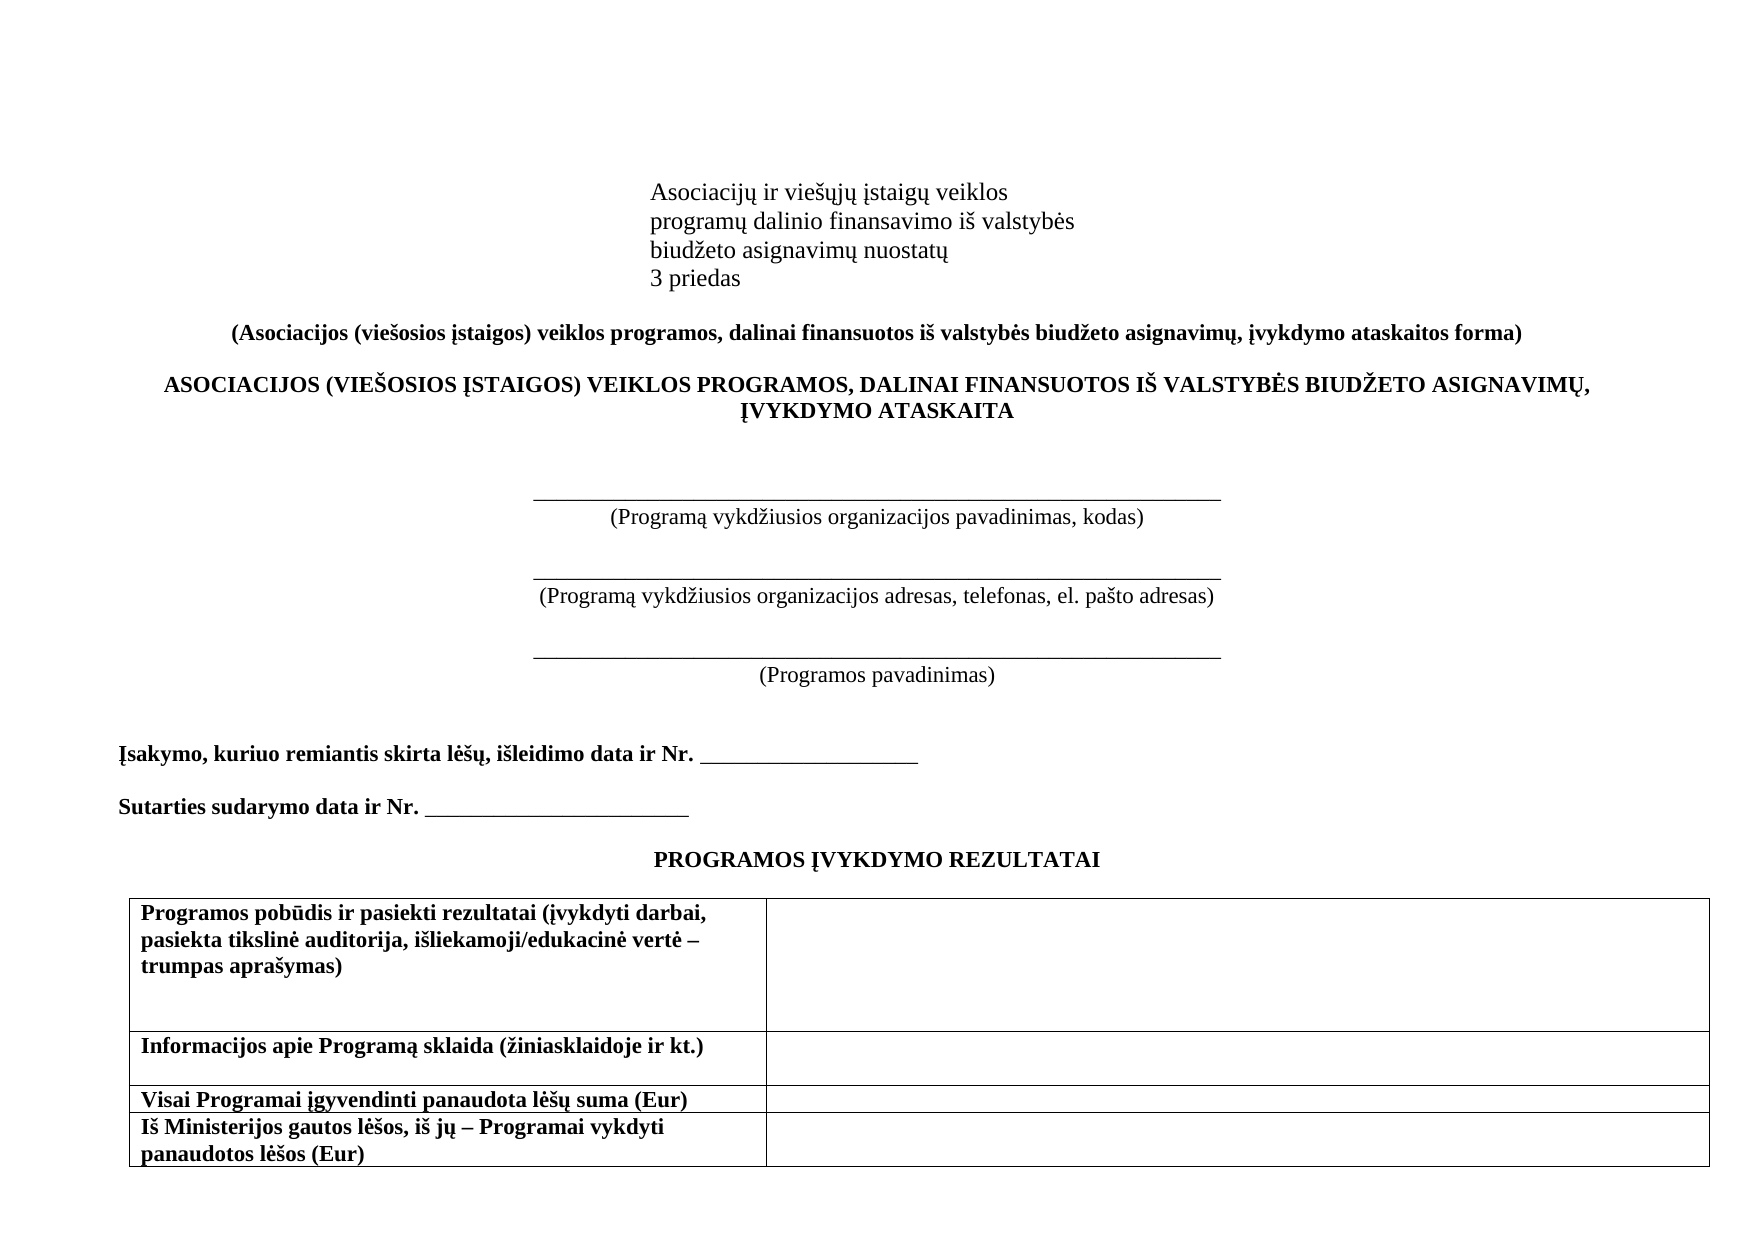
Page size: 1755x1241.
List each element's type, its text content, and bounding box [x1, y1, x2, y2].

text ASOCIACIJOS (VIEŠOSIOS ĮSTAIGOS) VEIKLOS PROGRAMOS, DALINAI FINANSUOTOS IŠ VALSTYBĖS BIUDŽETO ASIGNAVIMŲ, ĮVYKDYMO ATASKAITA [118, 371, 1636, 424]
text PROGRAMOS ĮVYKDYMO REZULTATAI [118, 846, 1636, 872]
text ____________________________________________________________ [118, 556, 1636, 582]
text (Asociacijos (viešosios įstaigos) veiklos programos, dalinai finansuotos iš valstybės biudžeto asignavimų, įvykdymo ataskaitos forma) [118, 318, 1636, 345]
text (Programos pavadinimas) [118, 661, 1636, 687]
text Asociacijų ir viešųjų įstaigų veiklos [118, 177, 1636, 206]
table_cell [767, 1032, 1709, 1085]
text programų dalinio finansavimo iš valstybės [118, 206, 1636, 235]
table_cell Iš Ministerijos gautos lėšos, iš jų – Programai vykdyti panaudotos lėšos (Eur) [130, 1113, 766, 1166]
text ____________________________________________________________ [118, 635, 1636, 661]
text Sutarties sudarymo data ir Nr. _______________________ [118, 793, 1636, 819]
text biudžeto asignavimų nuostatų [118, 235, 1636, 263]
table_cell [767, 1086, 1709, 1112]
text ____________________________________________________________ [118, 477, 1636, 503]
table_cell [767, 1113, 1709, 1166]
text (Programą vykdžiusios organizacijos adresas, telefonas, el. pašto adresas) [118, 582, 1636, 608]
table_header Programos pobūdis ir pasiekti rezultatai (įvykdyti darbai, pasiekta tikslinė auditorija, išliekamoji/edukacinė vertė – trumpas aprašymas) [130, 899, 766, 1031]
table_cell Informacijos apie Programą sklaida (žiniasklaidoje ir kt.) [130, 1032, 766, 1085]
text (Programą vykdžiusios organizacijos pavadinimas, kodas) [118, 503, 1636, 529]
table_header [767, 899, 1709, 1031]
table_cell Visai Programai įgyvendinti panaudota lėšų suma (Eur) [130, 1086, 766, 1112]
text Įsakymo, kuriuo remiantis skirta lėšų, išleidimo data ir Nr. ___________________ [118, 740, 1636, 767]
text 3 priedas [118, 263, 1636, 292]
